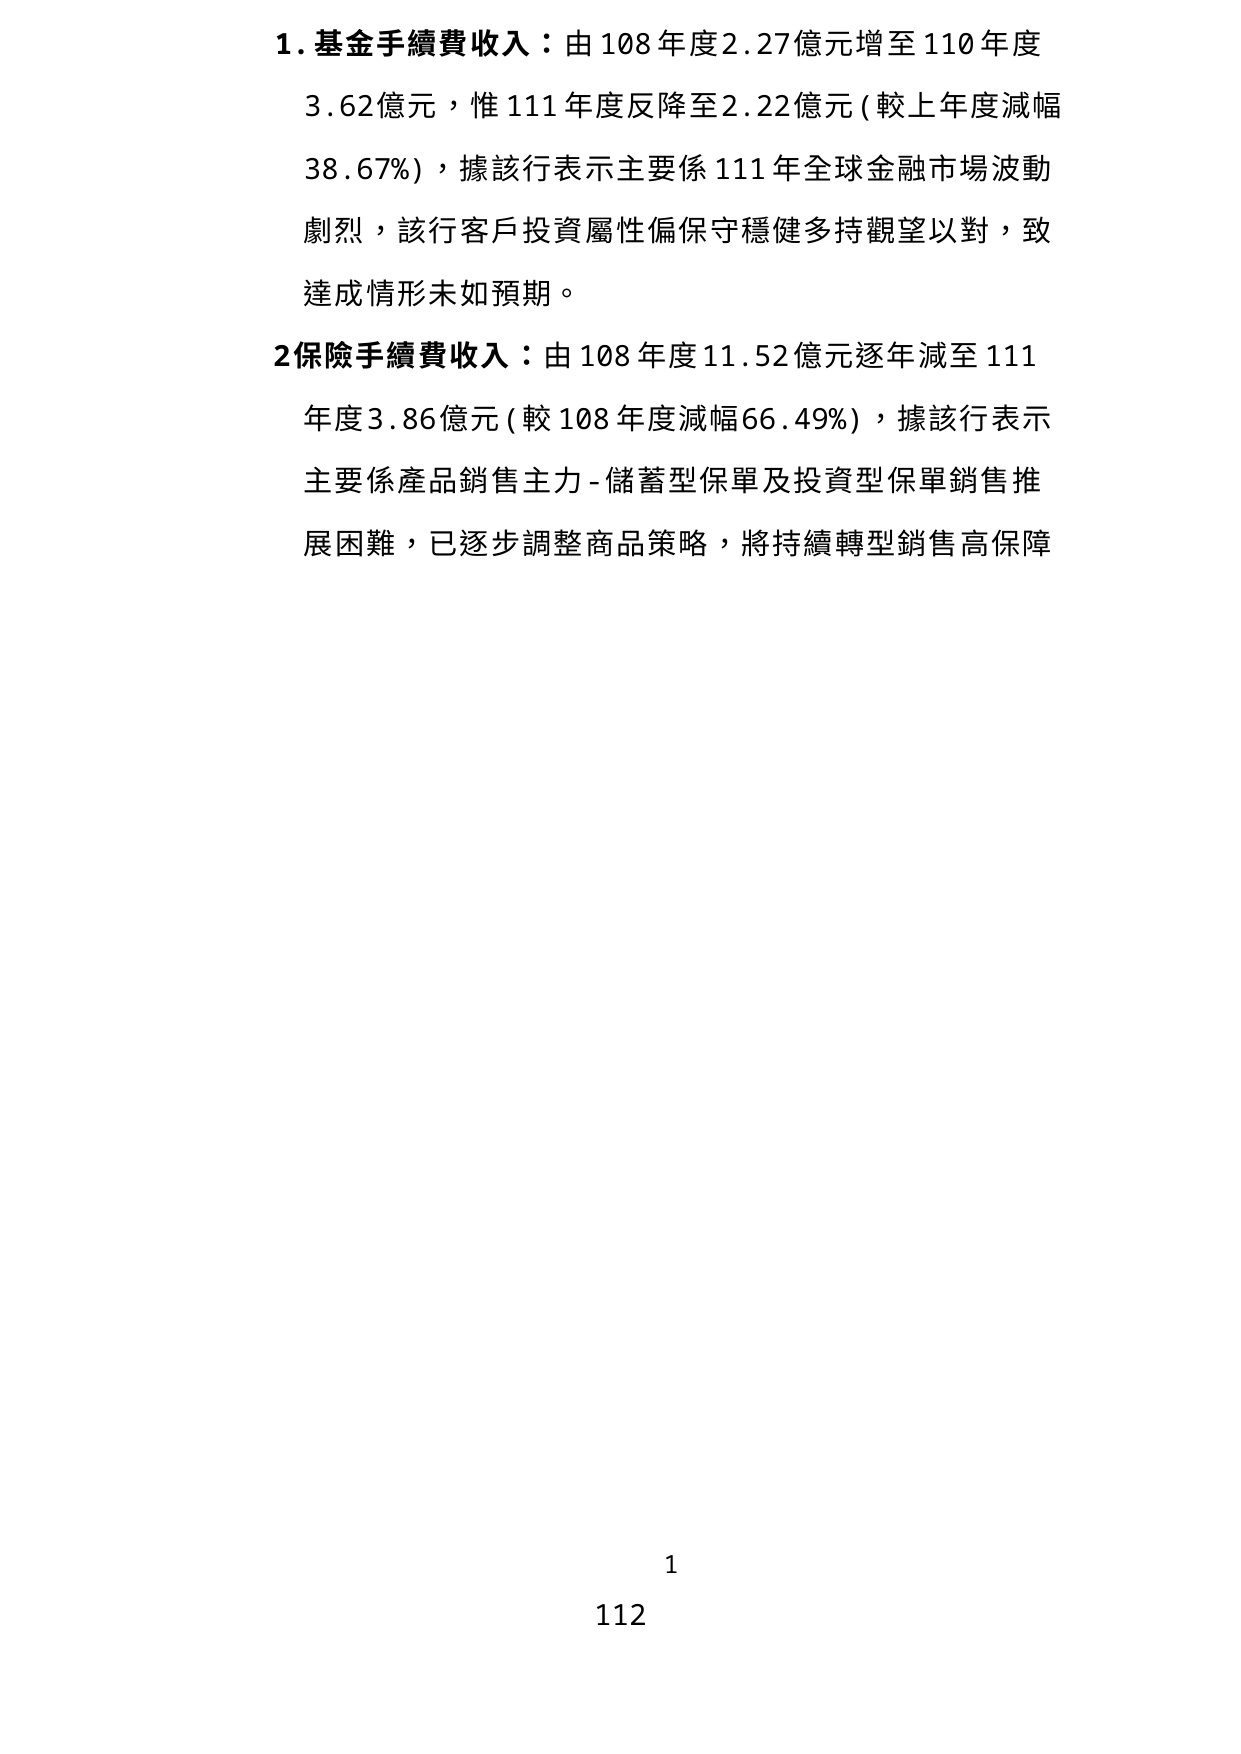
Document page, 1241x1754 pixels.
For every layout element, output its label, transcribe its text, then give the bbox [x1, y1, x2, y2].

text 2保險手續費收入：由108年度11.52億元逐年減至111年度3.86億元(較108年度減幅66.49%)，據該行表示主要係產品銷售主力-儲蓄型保單及投資型保單銷售推展困難，已逐步調整商品策略，將持續轉型銷售高保障 [266, 312, 1063, 562]
text 1.基金手續費收入：由108年度2.27億元增至110年度3.62億元，惟111年度反降至2.22億元(較上年度減幅38.67%)，據該行表示主要係111年全球金融市場波動劇烈，該行客戶投資屬性偏保守穩健多持觀望以對，致達成情形未如預期。 [266, 0, 1063, 312]
